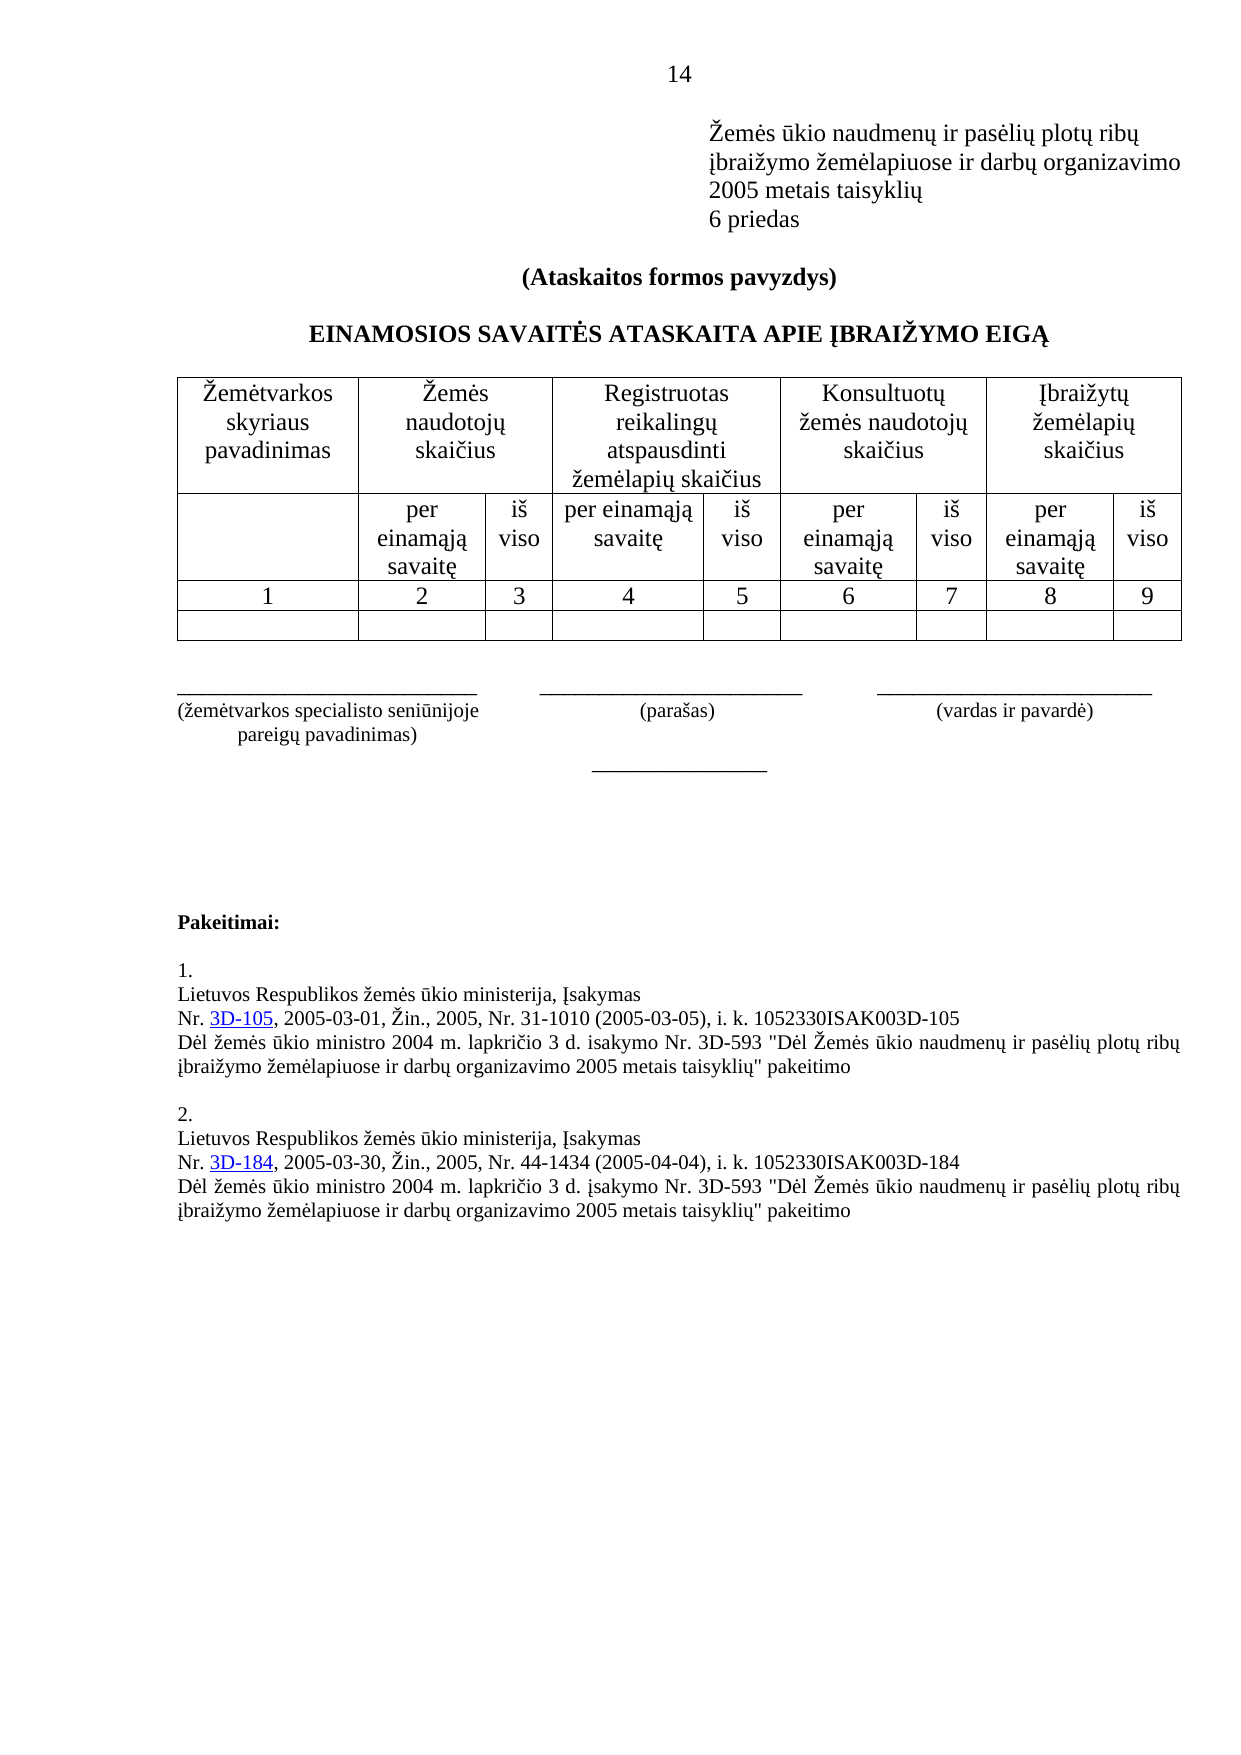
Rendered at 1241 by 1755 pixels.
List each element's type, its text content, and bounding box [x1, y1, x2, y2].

text Lietuvos Respublikos žemės ūkio ministerija, Įsakymas [177, 1126, 1181, 1150]
table_cell [704, 611, 780, 640]
text Lietuvos Respublikos žemės ūkio ministerija, Įsakymas [177, 982, 1181, 1006]
table_cell per einamąją savaitę [781, 494, 916, 580]
text Nr. 3D-105, 2005-03-01, Žin., 2005, Nr. 31-1010 (2005-03-05), i. k. 1052330ISAK003D-105 [177, 1006, 1181, 1030]
table_cell [781, 611, 916, 640]
table_cell per einamąją savaitę [359, 494, 485, 580]
table_cell 3 [486, 581, 552, 610]
table_cell [178, 494, 358, 580]
text 1. [177, 958, 1181, 982]
table_cell 6 [781, 581, 916, 610]
table_cell [486, 611, 552, 640]
text 2005 metais taisyklių [177, 176, 1181, 204]
table_cell 9 [1114, 581, 1181, 610]
table_header Įbraižytų žemėlapių skaičius [987, 378, 1181, 493]
text (žemėtvarkos specialisto seniūnijoje (parašas) (vardas ir pavardė) [177, 698, 1181, 722]
table_cell per einamąją savaitę [553, 494, 703, 580]
table_header Žemės naudotojų skaičius [359, 378, 552, 493]
table_header Žemėtvarkos skyriaus pavadinimas [178, 378, 358, 493]
text 2. [177, 1102, 1181, 1126]
table_cell iš viso [917, 494, 986, 580]
table_cell [987, 611, 1113, 640]
text pareigų pavadinimas) [177, 722, 1181, 746]
table_cell per einamąją savaitę [987, 494, 1113, 580]
text (Ataskaitos formos pavyzdys) [177, 262, 1181, 291]
table_cell iš viso [486, 494, 552, 580]
text įbraižymo žemėlapiuose ir darbų organizavimo [177, 147, 1181, 176]
table_header Konsultuotų žemės naudotojų skaičius [781, 378, 986, 493]
text ______________ [177, 746, 1181, 775]
text Nr. 3D-184, 2005-03-30, Žin., 2005, Nr. 44-1434 (2005-04-04), i. k. 1052330ISAK003D-184 [177, 1150, 1181, 1174]
text Žemės ūkio naudmenų ir pasėlių plotų ribų [709, 118, 1181, 147]
text Pakeitimai: [177, 909, 1181, 934]
table_cell 7 [917, 581, 986, 610]
table_cell [917, 611, 986, 640]
text 6 priedas [177, 204, 1181, 233]
text Dėl žemės ūkio ministro 2004 m. lapkričio 3 d. isakymo Nr. 3D-593 "Dėl Žemės ūkio naudmenų ir pasėlių plotų ribų įbraižymo žemėlapiuose ir darbų organizavimo 2005 metais taisyklių" pakeitimo [177, 1030, 1181, 1078]
table_cell 5 [704, 581, 780, 610]
table_cell iš viso [704, 494, 780, 580]
table_cell 1 [178, 581, 358, 610]
table_cell [1114, 611, 1181, 640]
text EINAMOSIOS SAVAITĖS ATASKAITA APIE ĮBRAIŽYMO EIGĄ [177, 319, 1181, 348]
table_cell 8 [987, 581, 1113, 610]
text Dėl žemės ūkio ministro 2004 m. lapkričio 3 d. įsakymo Nr. 3D-593 "Dėl Žemės ūkio naudmenų ir pasėlių plotų ribų įbraižymo žemėlapiuose ir darbų organizavimo 2005 metais taisyklių" pakeitimo [177, 1174, 1181, 1222]
table_header Registruotas reikalingų atspausdinti žemėlapių skaičius [553, 378, 780, 493]
table_cell 2 [359, 581, 485, 610]
table_cell 4 [553, 581, 703, 610]
table_cell [359, 611, 485, 640]
table_cell iš viso [1114, 494, 1181, 580]
table_cell [178, 611, 358, 640]
table_cell [553, 611, 703, 640]
